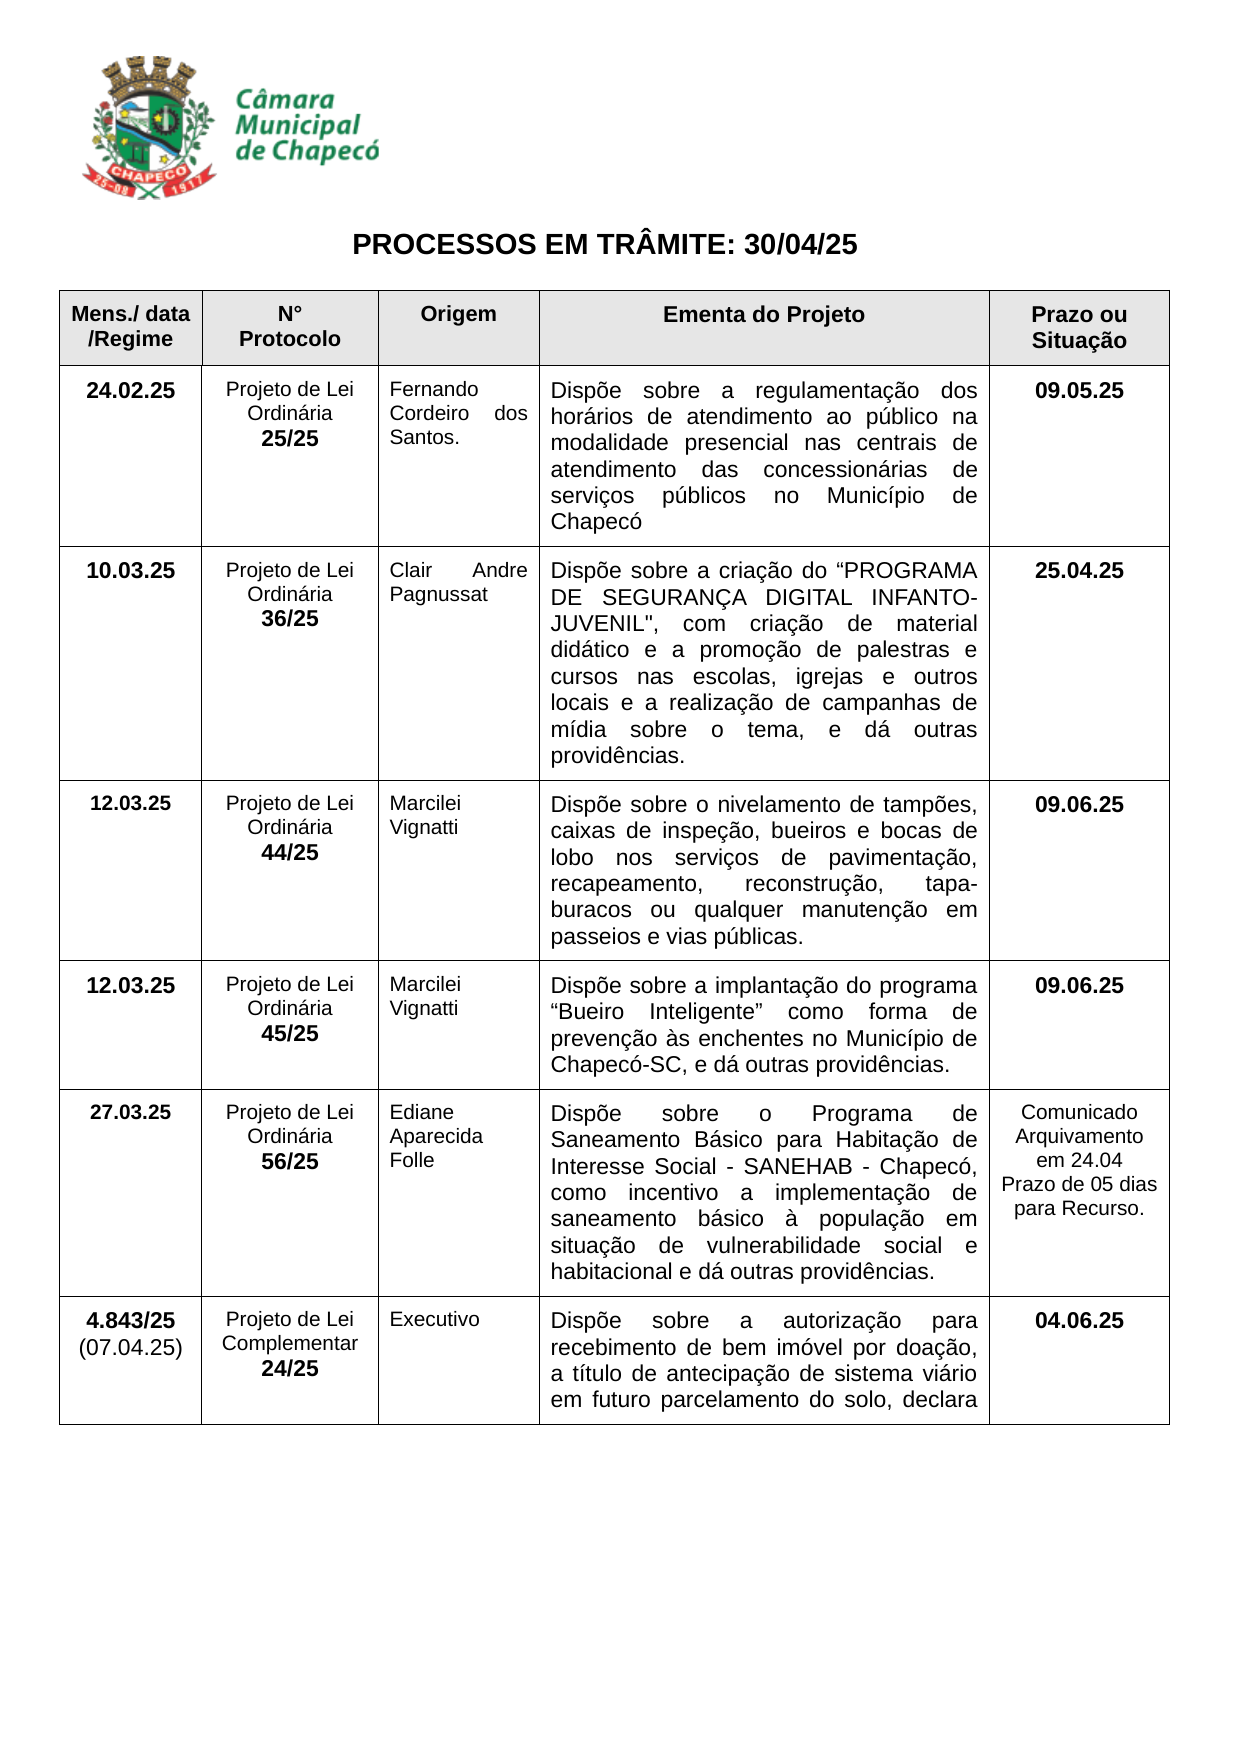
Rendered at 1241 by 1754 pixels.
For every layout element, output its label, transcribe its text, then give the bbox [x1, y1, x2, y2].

table_cell 04.06.25 [990, 1297, 1169, 1424]
table_cell Projeto de Lei Ordinária 45/25 [202, 961, 378, 1088]
table_cell Marcilei Vignatti [379, 961, 539, 1088]
table_cell Projeto de Lei Ordinária 44/25 [202, 781, 378, 960]
table_cell Dispõe sobre a implantação do programa “Bueiro Inteligente” como forma de prevenção às enchentes no Município de Chapecó-SC, e dá outras providências. [540, 961, 989, 1088]
table_cell Dispõe sobre a criação do “PROGRAMA DE SEGURANÇA DIGITAL INFANTO-JUVENIL", com criação de material didático e a promoção de palestras e cursos nas escolas, igrejas e outros locais e a realização de campanhas de mídia sobre o tema, e dá outras providências. [540, 547, 989, 779]
table_cell 27.03.25 [60, 1090, 201, 1296]
table_cell Dispõe sobre a regulamentação dos horários de atendimento ao público na modalidade presencial nas centrais de atendimento das concessionárias de serviços públicos no Município de Chapecó [540, 366, 989, 546]
table_cell Projeto de Lei Ordinária 56/25 [202, 1090, 378, 1296]
table_cell 25.04.25 [990, 547, 1169, 779]
table_cell Projeto de Lei Ordinária 25/25 [202, 366, 378, 546]
table_cell Ediane Aparecida Folle [379, 1090, 539, 1296]
table_cell 10.03.25 [60, 547, 201, 779]
table_cell Fernando Cordeiro dos Santos. [379, 366, 539, 546]
table_cell 24.02.25 [60, 366, 201, 546]
table_cell Projeto de Lei Ordinária 36/25 [202, 547, 378, 779]
table_cell Marcilei Vignatti [379, 781, 539, 960]
table_cell Comunicado Arquivamento em 24.04 Prazo de 05 dias para Recurso. [990, 1090, 1169, 1296]
table_cell 09.05.25 [990, 366, 1169, 546]
table_cell Executivo [379, 1297, 539, 1424]
table_cell Dispõe sobre o Programa de Saneamento Básico para Habitação de Interesse Social - SANEHAB - Chapecó, como incentivo a implementação de saneamento básico à população em situação de vulnerabilidade social e habitacional e dá outras providências. [540, 1090, 989, 1296]
table_cell Projeto de Lei Complementar 24/25 [202, 1297, 378, 1424]
table_cell 09.06.25 [990, 961, 1169, 1088]
table_cell Clair Andre Pagnussat [379, 547, 539, 779]
subtitle PROCESSOS EM TRÂMITE: 30/04/25 [65, 227, 1145, 261]
table_cell 4.843/25 (07.04.25) [60, 1297, 201, 1424]
table_cell 12.03.25 [60, 781, 201, 960]
table_cell 12.03.25 [60, 961, 201, 1088]
table_header Origem [379, 291, 539, 365]
table_header Ementa do Projeto [540, 291, 989, 365]
table_header N° Protocolo [203, 291, 378, 365]
table_cell Dispõe sobre o nivelamento de tampões, caixas de inspeção, bueiros e bocas de lobo nos serviços de pavimentação, recapeamento, reconstrução, tapa-buracos ou qualquer manutenção em passeios e vias públicas. [540, 781, 989, 960]
table_cell Dispõe sobre a autorização para recebimento de bem imóvel por doação, a título de antecipação de sistema viário em futuro parcelamento do solo, declara [540, 1297, 989, 1424]
table_cell 09.06.25 [990, 781, 1169, 960]
table_header Prazo ou Situação [990, 291, 1169, 365]
picture [81, 56, 379, 200]
table_header Mens./ data /Regime [60, 291, 202, 365]
